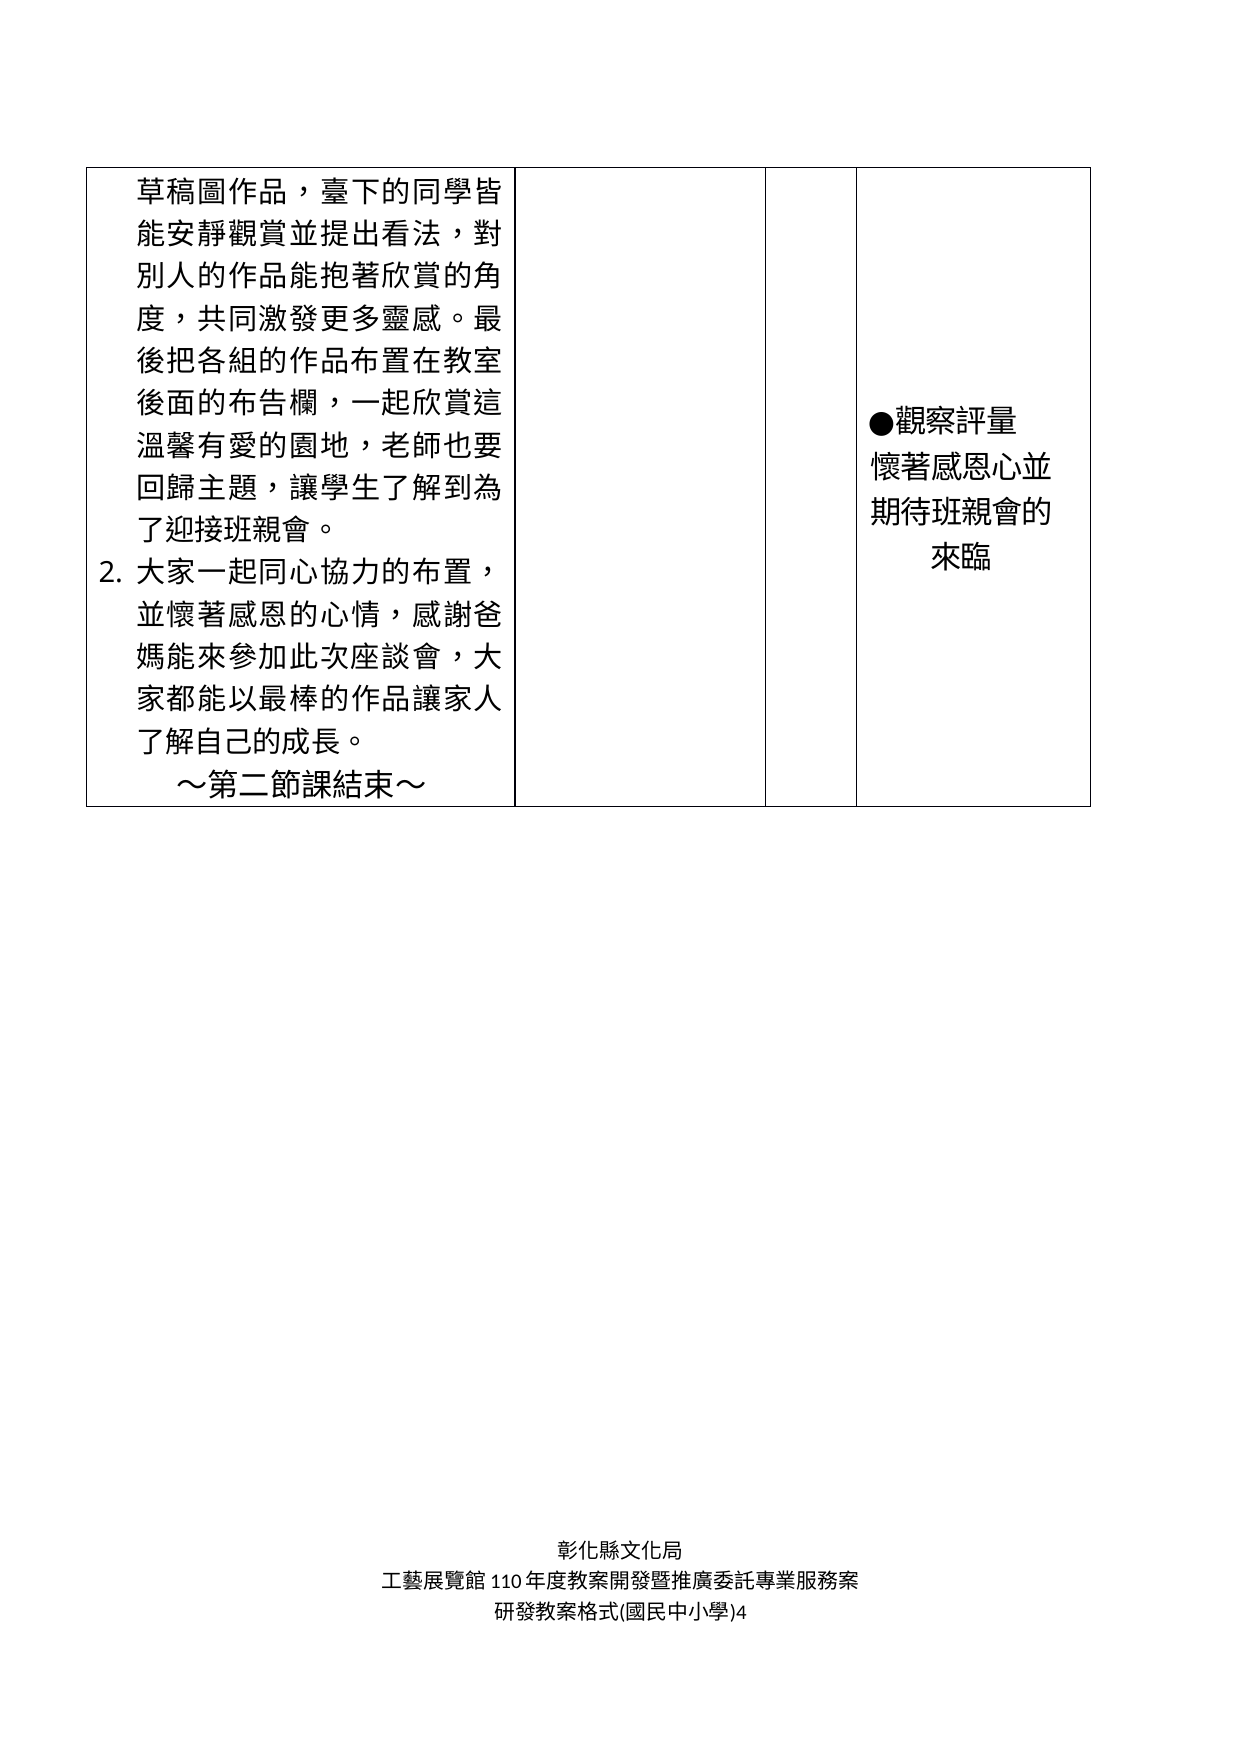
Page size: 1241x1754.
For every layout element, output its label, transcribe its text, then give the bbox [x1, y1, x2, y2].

table_cell 草稿圖作品，臺下的同學皆能安靜觀賞並提出看法，對別人的作品能抱著欣賞的角度，共同激發更多靈感。最後把各組的作品布置在教室後面的布告欄，一起欣賞這溫馨有愛的園地，老師也要回歸主題，讓學生了解到為了迎接班親會。 大家一起同心協力的布置，並懷著感恩的心情，感謝爸媽能來參加此次座談會，大家都能以最棒的作品讓家人了解自己的成長。 ～第二節課結束～ [87, 168, 514, 806]
table_cell [516, 168, 765, 806]
table_cell [766, 168, 856, 806]
table_cell ●觀察評量 懷著感恩心並期待班親會的來臨 [857, 168, 1090, 806]
